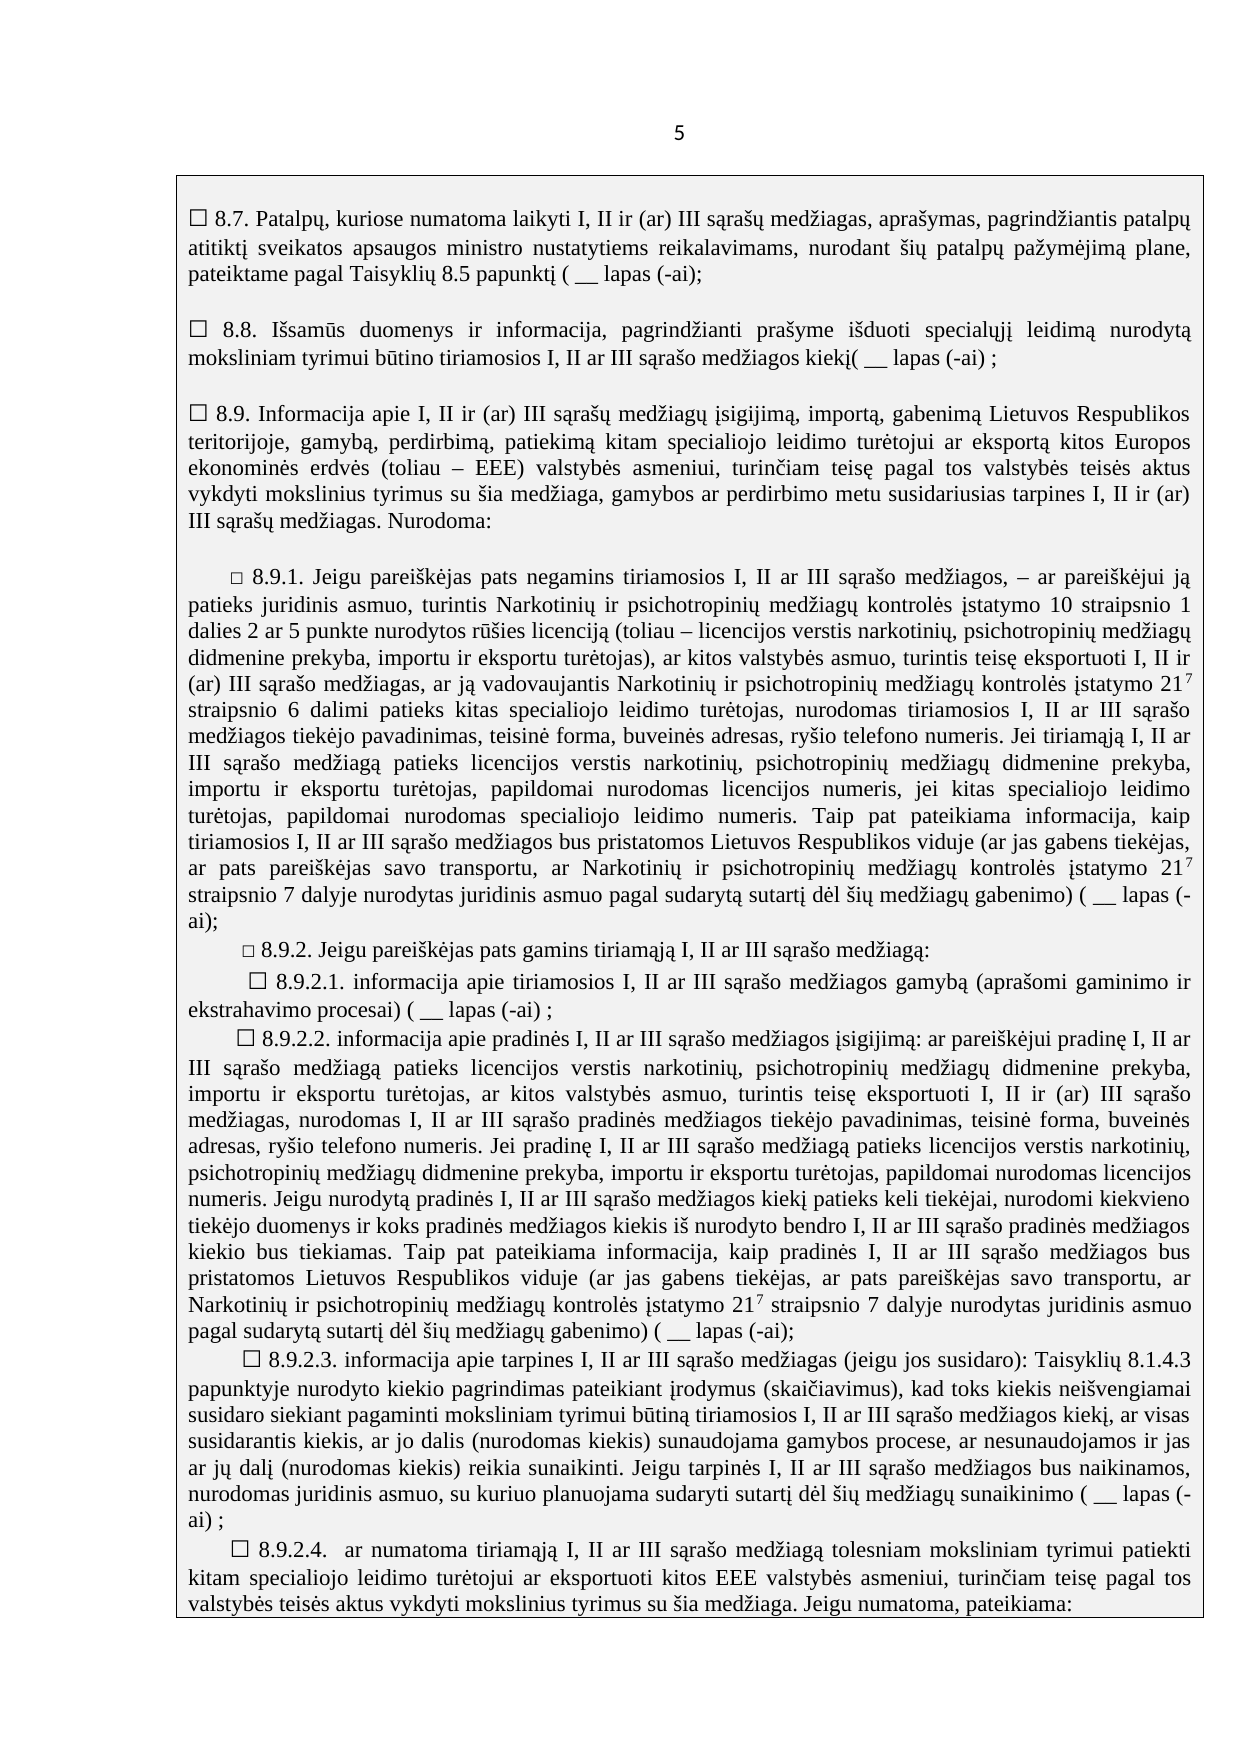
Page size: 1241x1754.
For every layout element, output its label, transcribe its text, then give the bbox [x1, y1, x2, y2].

table_cell ☐ 8.7. Patalpų, kuriose numatoma laikyti I, II ir (ar) III sąrašų medžiagas, aprašymas, pagrindžiantis patalpų atitiktį sveikatos apsaugos ministro nustatytiems reikalavimams, nurodant šių patalpų pažymėjimą plane, pateiktame pagal Taisyklių 8.5 papunktį ( __ lapas (-ai); ☐ 8.8. Išsamūs duomenys ir informacija, pagrindžianti prašyme išduoti specialųjį leidimą nurodytą moksliniam tyrimui būtino tiriamosios I, II ar III sąrašo medžiagos kiekį( __ lapas (-ai) ; ☐ 8.9. Informacija apie I, II ir (ar) III sąrašų medžiagų įsigijimą, importą, gabenimą Lietuvos Respublikos teritorijoje, gamybą, perdirbimą, patiekimą kitam specialiojo leidimo turėtojui ar eksportą kitos Europos ekonominės erdvės (toliau – EEE) valstybės asmeniui, turinčiam teisę pagal tos valstybės teisės aktus vykdyti mokslinius tyrimus su šia medžiaga, gamybos ar perdirbimo metu susidariusias tarpines I, II ir (ar) III sąrašų medžiagas. Nurodoma: ☐ 8.9.1. Jeigu pareiškėjas pats negamins tiriamosios I, II ar III sąrašo medžiagos, – ar pareiškėjui ją patieks juridinis asmuo, turintis Narkotinių ir psichotropinių medžiagų kontrolės įstatymo 10 straipsnio 1 dalies 2 ar 5 punkte nurodytos rūšies licenciją (toliau – licencijos verstis narkotinių, psichotropinių medžiagų didmenine prekyba, importu ir eksportu turėtojas), ar kitos valstybės asmuo, turintis teisę eksportuoti I, II ir (ar) III sąrašo medžiagas, ar ją vadovaujantis Narkotinių ir psichotropinių medžiagų kontrolės įstatymo 217 straipsnio 6 dalimi patieks kitas specialiojo leidimo turėtojas, nurodomas tiriamosios I, II ar III sąrašo medžiagos tiekėjo pavadinimas, teisinė forma, buveinės adresas, ryšio telefono numeris. Jei tiriamąją I, II ar III sąrašo medžiagą patieks licencijos verstis narkotinių, psichotropinių medžiagų didmenine prekyba, importu ir eksportu turėtojas, papildomai nurodomas licencijos numeris, jei kitas specialiojo leidimo turėtojas, papildomai nurodomas specialiojo leidimo numeris. Taip pat pateikiama informacija, kaip tiriamosios I, II ar III sąrašo medžiagos bus pristatomos Lietuvos Respublikos viduje (ar jas gabens tiekėjas, ar pats pareiškėjas savo transportu, ar Narkotinių ir psichotropinių medžiagų kontrolės įstatymo 217 straipsnio 7 dalyje nurodytas juridinis asmuo pagal sudarytą sutartį dėl šių medžiagų gabenimo) ( __ lapas (-ai); ☐ 8.9.2. Jeigu pareiškėjas pats gamins tiriamąją I, II ar III sąrašo medžiagą: ☐ 8.9.2.1. informacija apie tiriamosios I, II ar III sąrašo medžiagos gamybą (aprašomi gaminimo ir ekstrahavimo procesai) ( __ lapas (-ai) ; ☐ 8.9.2.2. informacija apie pradinės I, II ar III sąrašo medžiagos įsigijimą: ar pareiškėjui pradinę I, II ar III sąrašo medžiagą patieks licencijos verstis narkotinių, psichotropinių medžiagų didmenine prekyba, importu ir eksportu turėtojas, ar kitos valstybės asmuo, turintis teisę eksportuoti I, II ir (ar) III sąrašo medžiagas, nurodomas I, II ar III sąrašo pradinės medžiagos tiekėjo pavadinimas, teisinė forma, buveinės adresas, ryšio telefono numeris. Jei pradinę I, II ar III sąrašo medžiagą patieks licencijos verstis narkotinių, psichotropinių medžiagų didmenine prekyba, importu ir eksportu turėtojas, papildomai nurodomas licencijos numeris. Jeigu nurodytą pradinės I, II ar III sąrašo medžiagos kiekį patieks keli tiekėjai, nurodomi kiekvieno tiekėjo duomenys ir koks pradinės medžiagos kiekis iš nurodyto bendro I, II ar III sąrašo pradinės medžiagos kiekio bus tiekiamas. Taip pat pateikiama informacija, kaip pradinės I, II ar III sąrašo medžiagos bus pristatomos Lietuvos Respublikos viduje (ar jas gabens tiekėjas, ar pats pareiškėjas savo transportu, ar Narkotinių ir psichotropinių medžiagų kontrolės įstatymo 217 straipsnio 7 dalyje nurodytas juridinis asmuo pagal sudarytą sutartį dėl šių medžiagų gabenimo) ( __ lapas (-ai); ☐ 8.9.2.3. informacija apie tarpines I, II ar III sąrašo medžiagas (jeigu jos susidaro): Taisyklių 8.1.4.3 papunktyje nurodyto kiekio pagrindimas pateikiant įrodymus (skaičiavimus), kad toks kiekis neišvengiamai susidaro siekiant pagaminti moksliniam tyrimui būtiną tiriamosios I, II ar III sąrašo medžiagos kiekį, ar visas susidarantis kiekis, ar jo dalis (nurodomas kiekis) sunaudojama gamybos procese, ar nesunaudojamos ir jas ar jų dalį (nurodomas kiekis) reikia sunaikinti. Jeigu tarpinės I, II ar III sąrašo medžiagos bus naikinamos, nurodomas juridinis asmuo, su kuriuo planuojama sudaryti sutartį dėl šių medžiagų sunaikinimo ( __ lapas (-ai) ; ☐ 8.9.2.4. ar numatoma tiriamąją I, II ar III sąrašo medžiagą tolesniam moksliniam tyrimui patiekti kitam specialiojo leidimo turėtojui ar eksportuoti kitos EEE valstybės asmeniui, turinčiam teisę pagal tos valstybės teisės aktus vykdyti mokslinius tyrimus su šia medžiaga. Jeigu numatoma, pateikiama: [177, 176, 1203, 1617]
